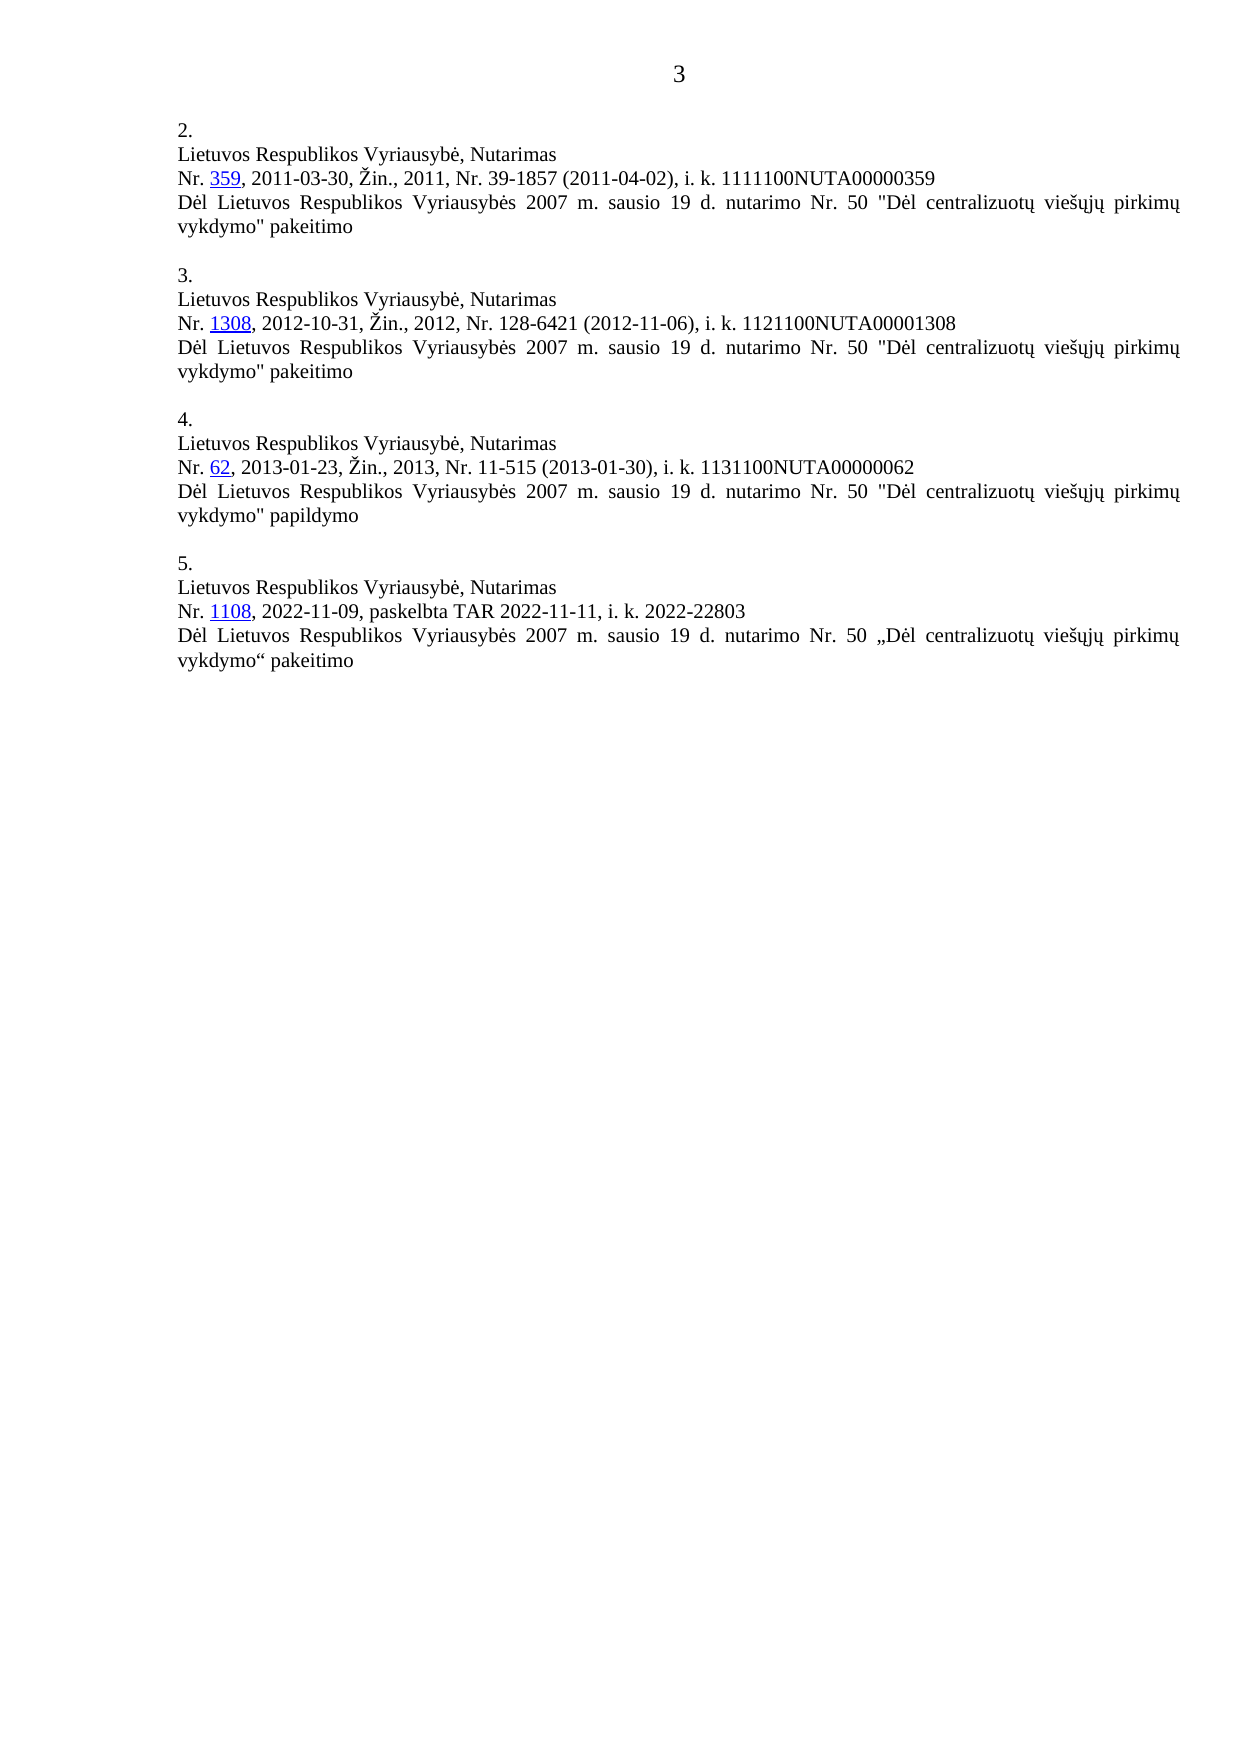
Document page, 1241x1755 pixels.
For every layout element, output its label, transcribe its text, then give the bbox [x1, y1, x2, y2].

text Nr. 62, 2013-01-23, Žin., 2013, Nr. 11-515 (2013-01-30), i. k. 1131100NUTA00000062 [177, 455, 1181, 479]
text Lietuvos Respublikos Vyriausybė, Nutarimas [177, 431, 1181, 455]
text 4. [177, 407, 1181, 431]
text Nr. 1108, 2022-11-09, paskelbta TAR 2022-11-11, i. k. 2022-22803 [177, 599, 1181, 623]
text 2. [177, 118, 1181, 142]
text Lietuvos Respublikos Vyriausybė, Nutarimas [177, 142, 1181, 166]
text Dėl Lietuvos Respublikos Vyriausybės 2007 m. sausio 19 d. nutarimo Nr. 50 "Dėl centralizuotų viešųjų pirkimų vykdymo" papildymo [177, 479, 1181, 527]
text Dėl Lietuvos Respublikos Vyriausybės 2007 m. sausio 19 d. nutarimo Nr. 50 "Dėl centralizuotų viešųjų pirkimų vykdymo" pakeitimo [177, 335, 1181, 383]
text 3. [177, 262, 1181, 287]
text 5. [177, 551, 1181, 575]
text Dėl Lietuvos Respublikos Vyriausybės 2007 m. sausio 19 d. nutarimo Nr. 50 „Dėl centralizuotų viešųjų pirkimų vykdymo“ pakeitimo [177, 623, 1181, 672]
text Dėl Lietuvos Respublikos Vyriausybės 2007 m. sausio 19 d. nutarimo Nr. 50 "Dėl centralizuotų viešųjų pirkimų vykdymo" pakeitimo [177, 190, 1181, 238]
text Lietuvos Respublikos Vyriausybė, Nutarimas [177, 575, 1181, 599]
text Lietuvos Respublikos Vyriausybė, Nutarimas [177, 287, 1181, 311]
text Nr. 359, 2011-03-30, Žin., 2011, Nr. 39-1857 (2011-04-02), i. k. 1111100NUTA00000359 [177, 166, 1181, 190]
text Nr. 1308, 2012-10-31, Žin., 2012, Nr. 128-6421 (2012-11-06), i. k. 1121100NUTA00001308 [177, 311, 1181, 335]
